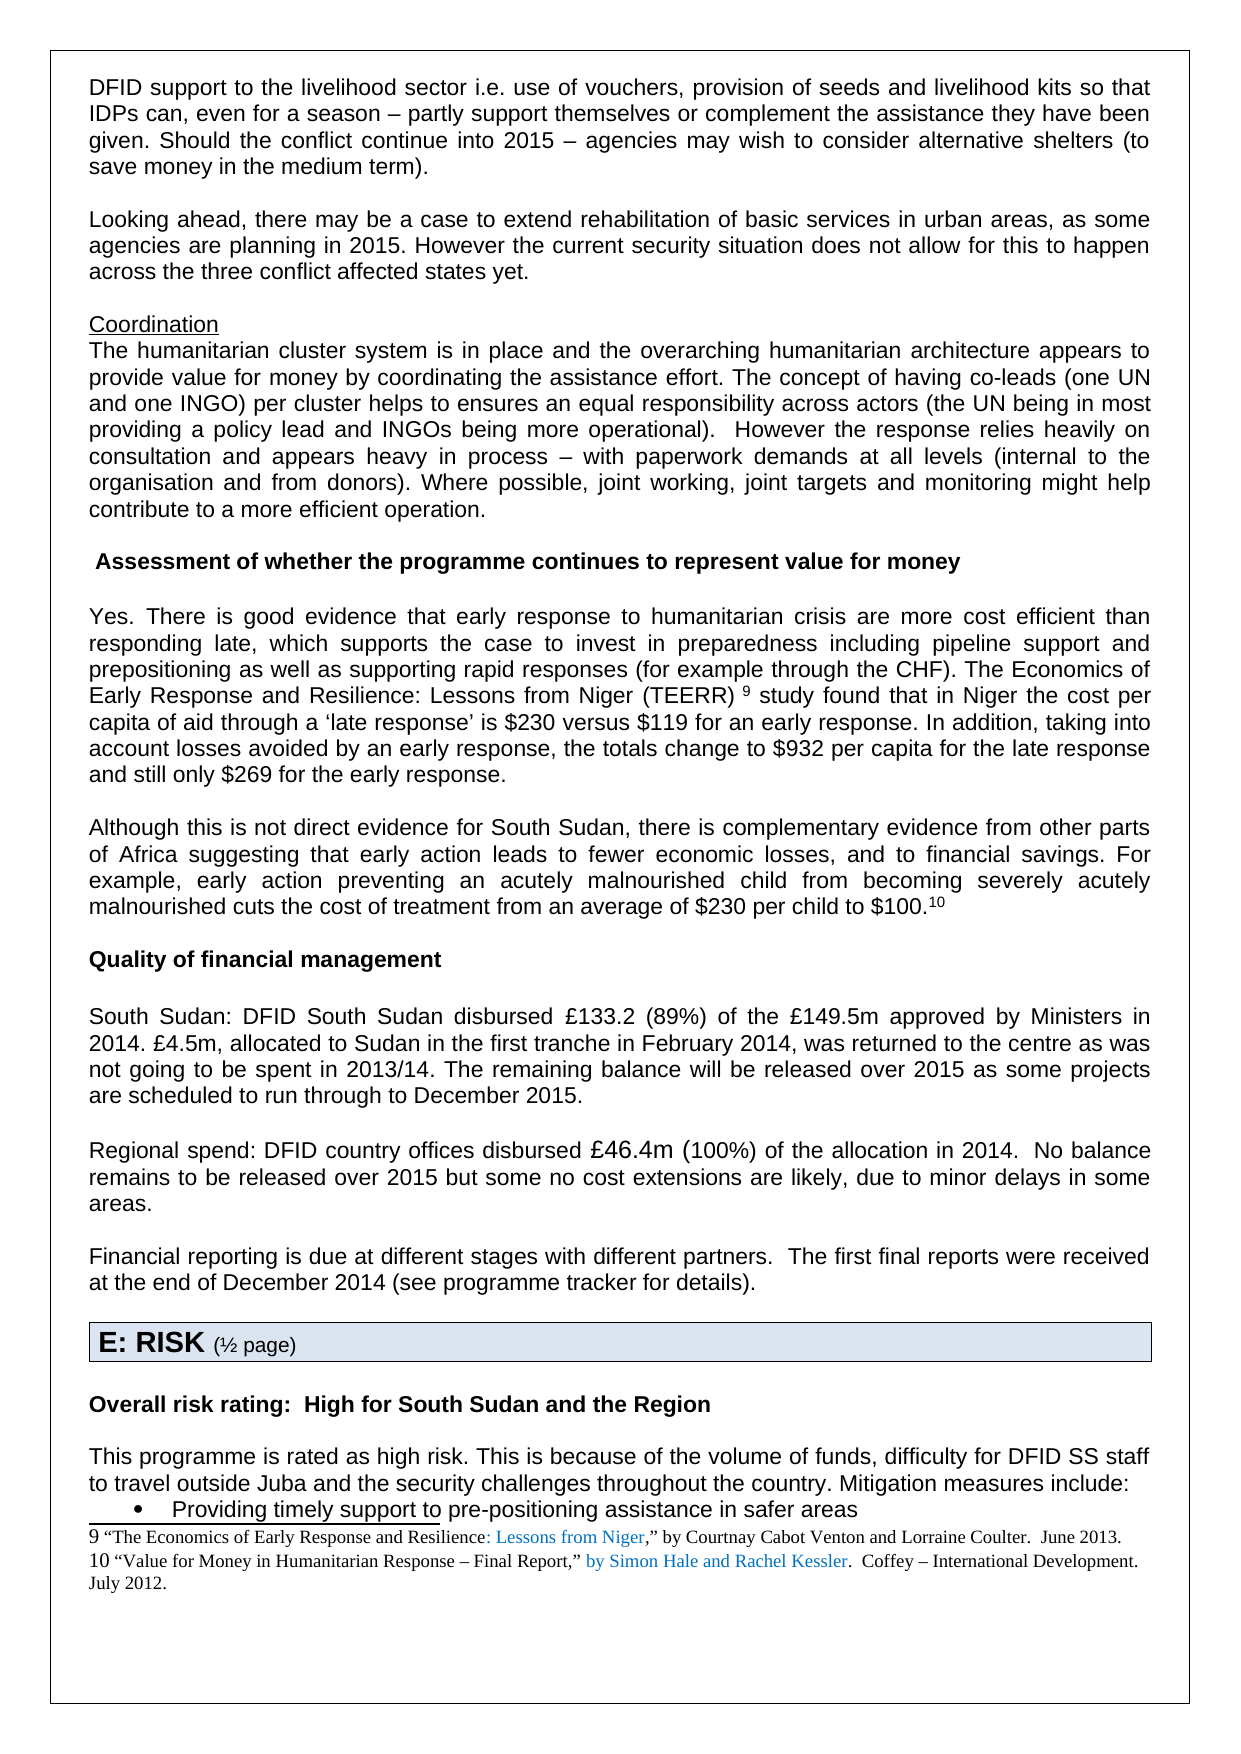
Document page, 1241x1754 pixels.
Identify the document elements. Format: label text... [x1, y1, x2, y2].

text Yes. There is good evidence that early response to humanitarian crisis are more cost efficient than responding late, which supports the case to invest in preparedness including pipeline support and prepositioning as well as supporting rapid responses (for example through the CHF). The Economics of Early Response and Resilience: Lessons from Niger (TEERR) study found that in Niger the cost per capita of aid through a ‘late response’ is $230 versus $119 for an early response. In addition, taking into account losses avoided by an early response, the totals change to $932 per capita for the late response and still only $269 for the early response. [89, 601, 1152, 788]
text DFID support to the livelihood sector i.e. use of vouchers, provision of seeds and livelihood kits so that IDPs can, even for a season – partly support themselves or complement the assistance they have been given. Should the conflict continue into 2015 – agencies may wish to consider alternative shelters (to save money in the medium term). [89, 74, 1152, 179]
text Assessment of whether the programme continues to represent value for money [89, 548, 1152, 574]
text This programme is rated as high risk. This is because of the volume of funds, difficulty for DFID SS staff to travel outside Juba and the security challenges throughout the country. Mitigation measures include: [89, 1443, 1152, 1496]
text The humanitarian cluster system is in place and the overarching humanitarian architecture appears to provide value for money by coordinating the assistance effort. The concept of having co-leads (one UN and one INGO) per cluster helps to ensures an equal responsibility across actors (the UN being in most providing a policy lead and INGOs being more operational). However the response relies heavily on consultation and appears heavy in process – with paperwork demands at all levels (internal to the organisation and from donors). Where possible, joint working, joint targets and monitoring might help contribute to a more efficient operation. [89, 337, 1152, 522]
text “Value for Money in Humanitarian Response – Final Report,” by Simon Hale and Rachel Kessler. Coffey – International Development. July 2012. [89, 1548, 1152, 1594]
text Looking ahead, there may be a case to extend rehabilitation of basic services in urban areas, as some agencies are planning in 2015. However the current security situation does not allow for this to happen across the three conflict affected states yet. [89, 206, 1152, 285]
text Financial reporting is due at different stages with different partners. The first final reports were received at the end of December 2014 (see programme tracker for details). [89, 1243, 1152, 1296]
list Providing timely support to pre-positioning assistance in safer areas [134, 1496, 1152, 1522]
text Although this is not direct evidence for South Sudan, there is complementary evidence from other parts of Africa suggesting that early action leads to fewer economic losses, and to financial savings. For example, early action preventing an acutely malnourished child from becoming severely acutely malnourished cuts the cost of treatment from an average of $230 per child to $100. [89, 814, 1152, 919]
text Quality of financial management [89, 946, 1152, 972]
text “The Economics of Early Response and Resilience: Lessons from Niger,” by Courtnay Cabot Venton and Lorraine Coulter. June 2013. [89, 1524, 1152, 1548]
text Coordination [89, 311, 1152, 337]
text Overall risk rating: High for South Sudan and the Region [89, 1391, 1152, 1417]
text South Sudan: DFID South Sudan disbursed £133.2 (89%) of the £149.5m approved by Ministers in 2014. £4.5m, allocated to Sudan in the first tranche in February 2014, was returned to the centre as was not going to be spent in 2013/14. The remaining balance will be released over 2015 as some projects are scheduled to run through to December 2015. [89, 1001, 1152, 1109]
text E: RISK (½ page) [90, 1323, 1151, 1361]
text Regional spend: DFID country offices disbursed £46.4m (100%) of the allocation in 2014. No balance remains to be released over 2015 but some no cost extensions are likely, due to minor delays in some areas. [89, 1135, 1152, 1217]
